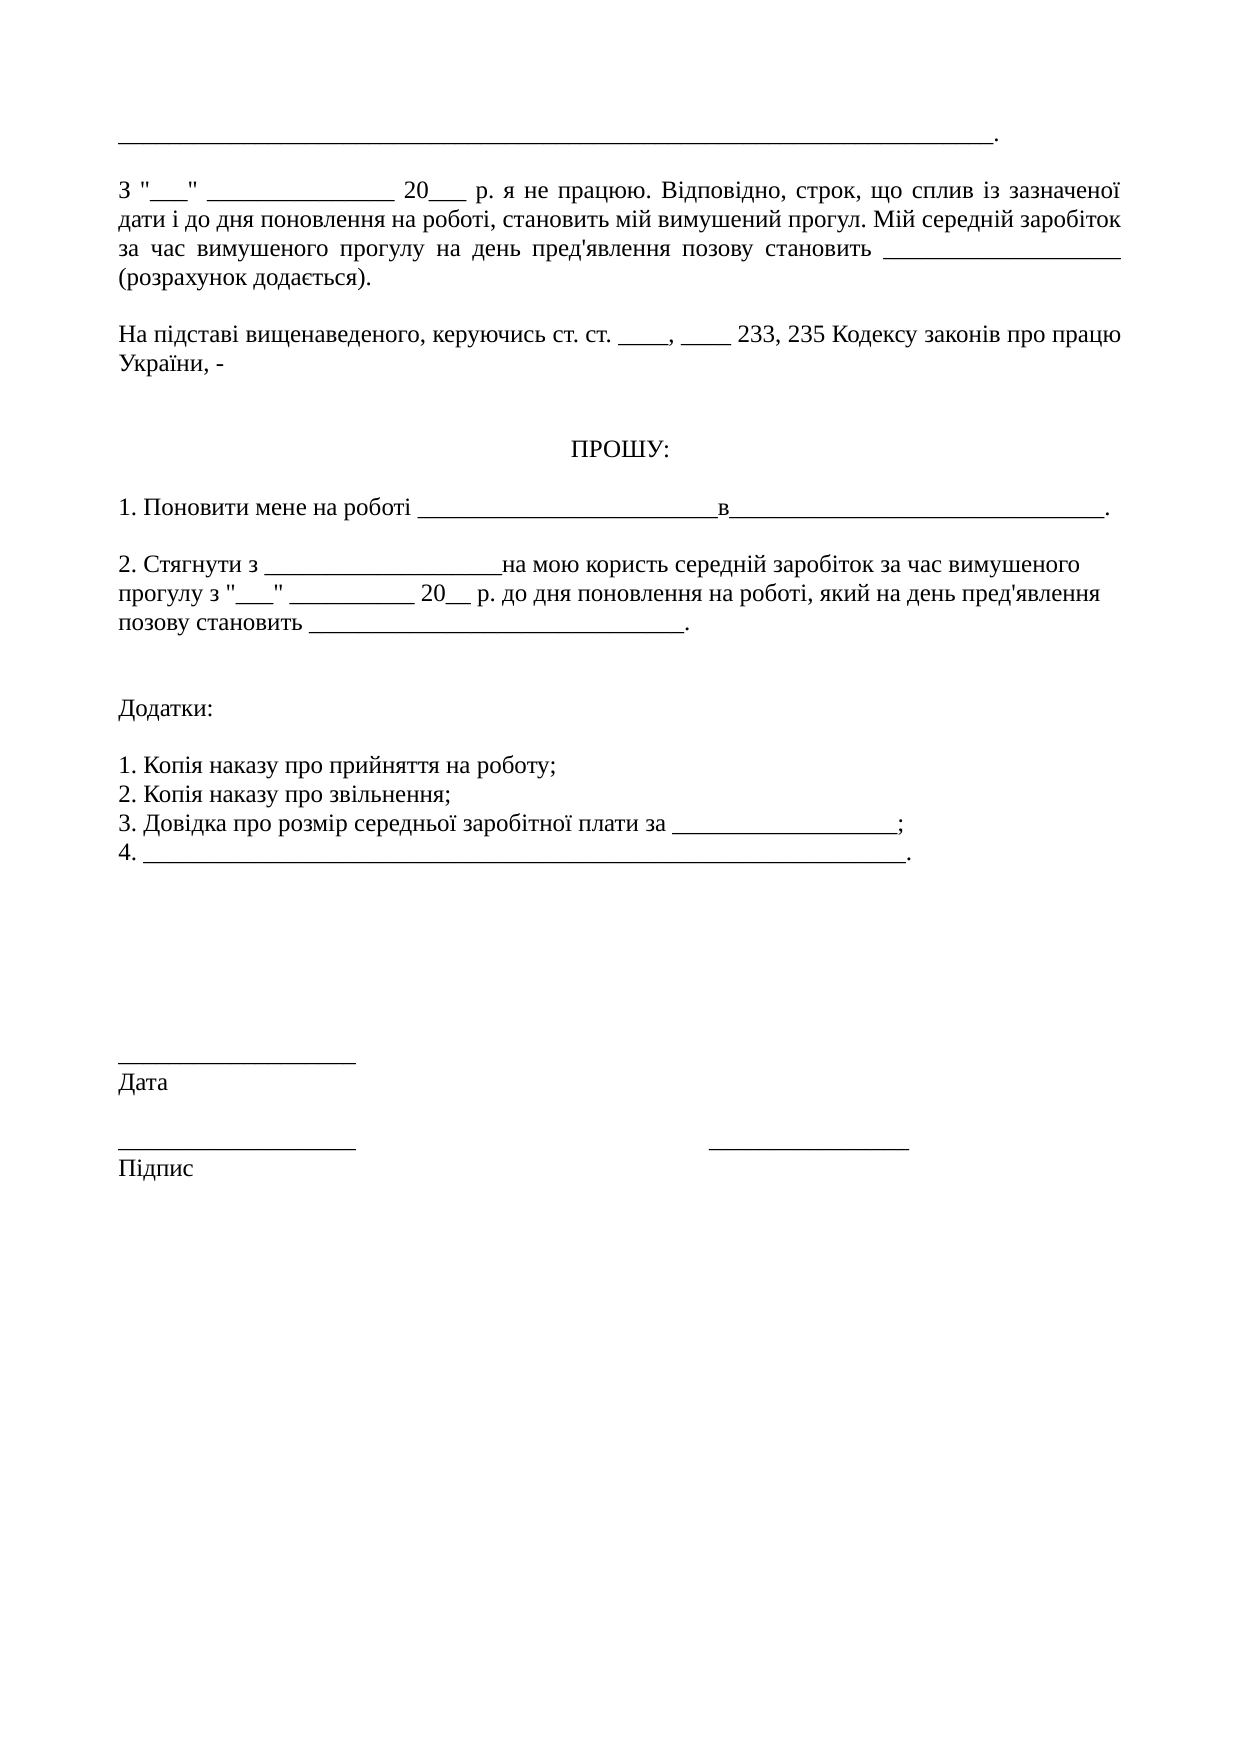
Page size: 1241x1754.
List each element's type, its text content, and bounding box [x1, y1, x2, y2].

text ПРОШУ: [118, 434, 1122, 463]
text 2. Копія наказу про звільнення; [118, 779, 1122, 808]
text ___________________ ________________ [118, 1124, 1122, 1153]
text Додатки: [118, 693, 1122, 722]
text 1. Поновити мене на роботі ________________________в______________________________. [118, 492, 1122, 521]
text 2. Стягнути з ___________________на мою користь середній заробіток за час вимушеного прогулу з "___" __________ 20__ р. до дня поновлення на роботі, який на день пред'явлення позову становить ______________________________. [118, 549, 1122, 636]
text 1. Копія наказу про прийняття на роботу; [118, 751, 1122, 779]
text З "___" _______________ 20___ р. я не працюю. Відповідно, строк, що сплив із зазначеної дати і до дня поновлення на роботі, становить мій вимушений прогул. Мій середній заробіток за час вимушеного прогулу на день пред'явлення позову становить ___________________ (розрахунок додається). [118, 176, 1122, 291]
text ______________________________________________________________________. [118, 118, 1122, 147]
text На підставі вищенаведеного, керуючись ст. ст. ____, ____ 233, 235 Кодексу законів про працю України, - [118, 319, 1122, 377]
text 4. _____________________________________________________________. [118, 837, 1122, 866]
text Дата [118, 1067, 1122, 1096]
text ___________________ [118, 1038, 1122, 1067]
text Підпис [118, 1153, 1122, 1182]
text 3. Довідка про розмір середньої заробітної плати за __________________; [118, 808, 1122, 837]
